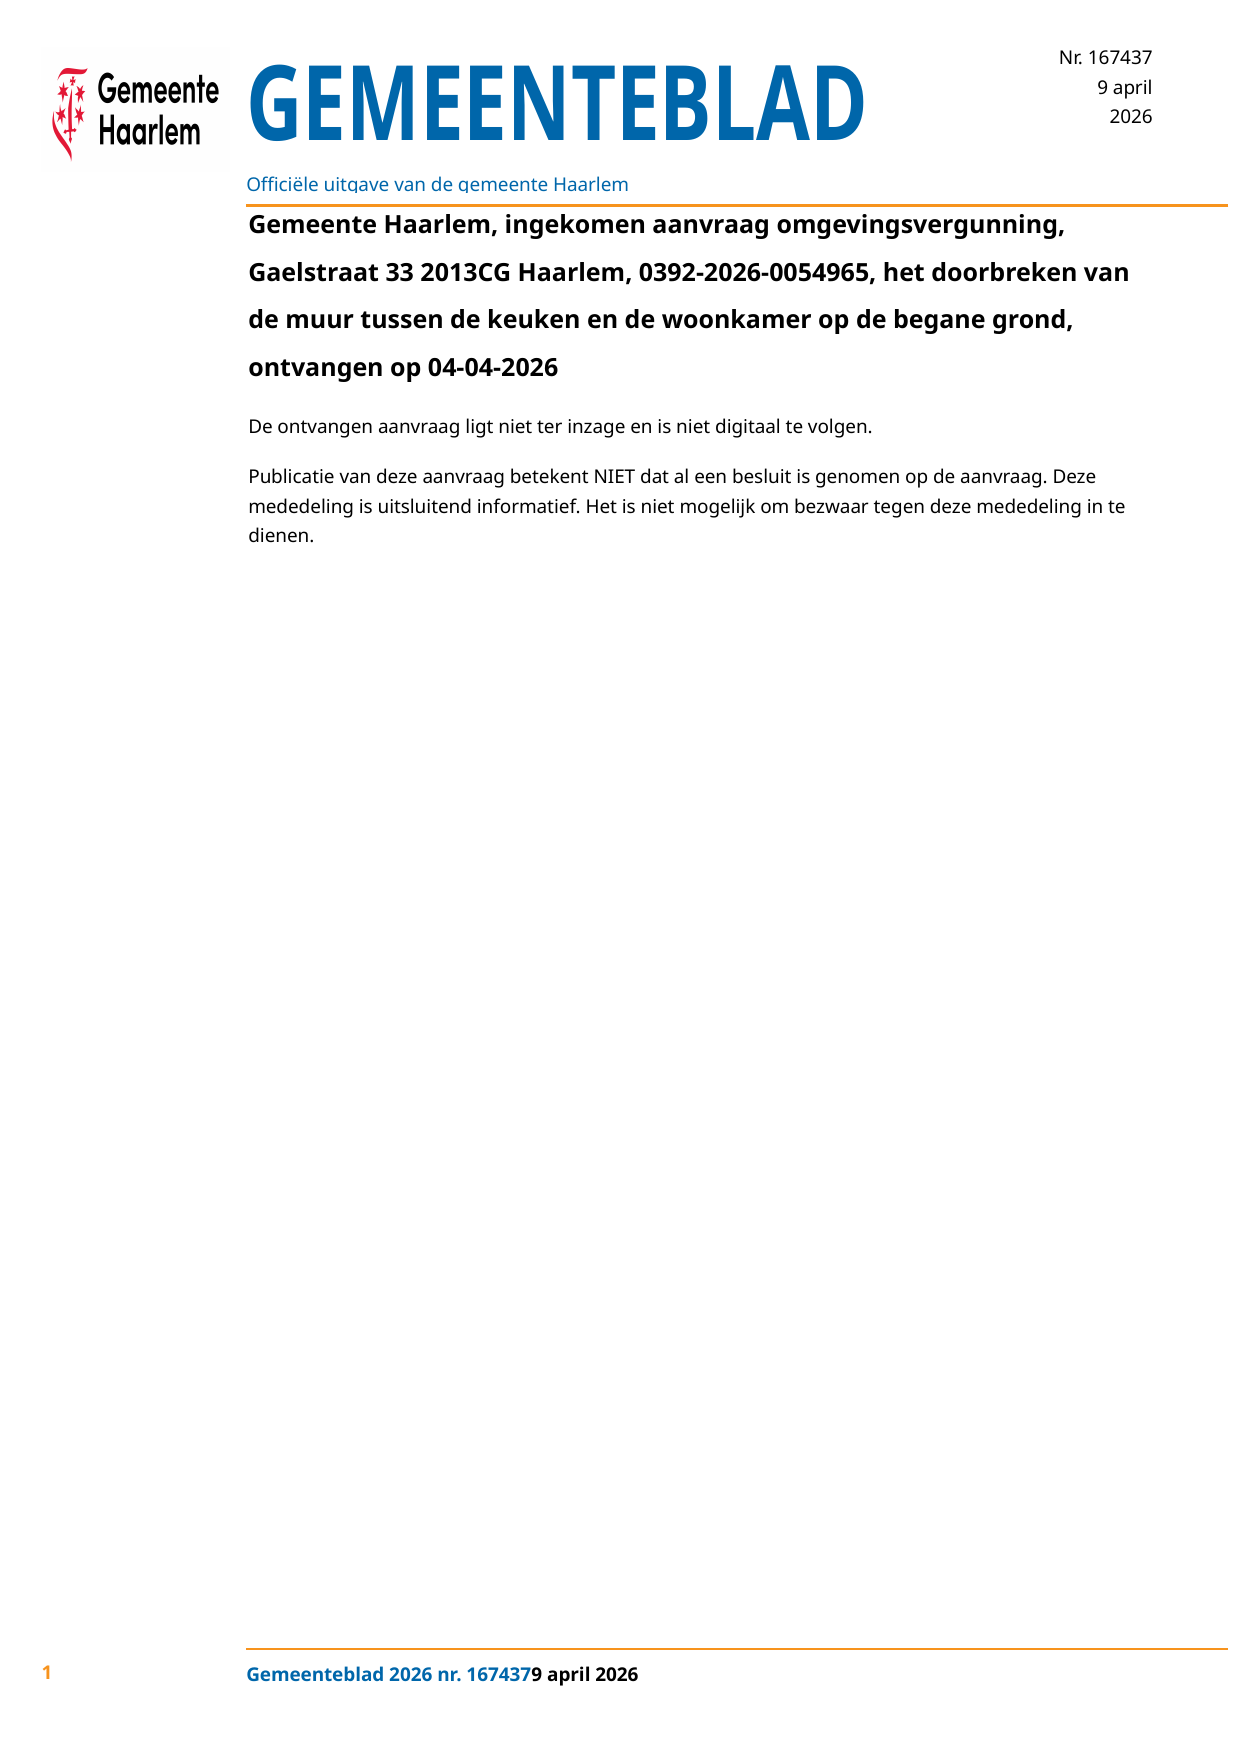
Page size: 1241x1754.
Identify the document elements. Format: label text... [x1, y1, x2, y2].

text Publicatie van deze aanvraag betekent NIET dat al een besluit is genomen op de aanvraag. Deze mededeling is uitsluitend informatief. Het is niet mogelijk om bezwaar tegen deze mededeling in te dienen. [248, 463, 1152, 548]
picture [41, 47, 231, 172]
text Gemeente Haarlem, ingekomen aanvraag omgevingsvergunning, Gaelstraat 33 2013CG Haarlem, 0392-2026-0054965, het doorbreken van de muur tussen de keuken en de woonkamer op de begane grond, ontvangen op 04-04-2026 [248, 207, 1152, 384]
text De ontvangen aanvraag ligt niet ter inzage en is niet digitaal te volgen. [248, 413, 1152, 439]
